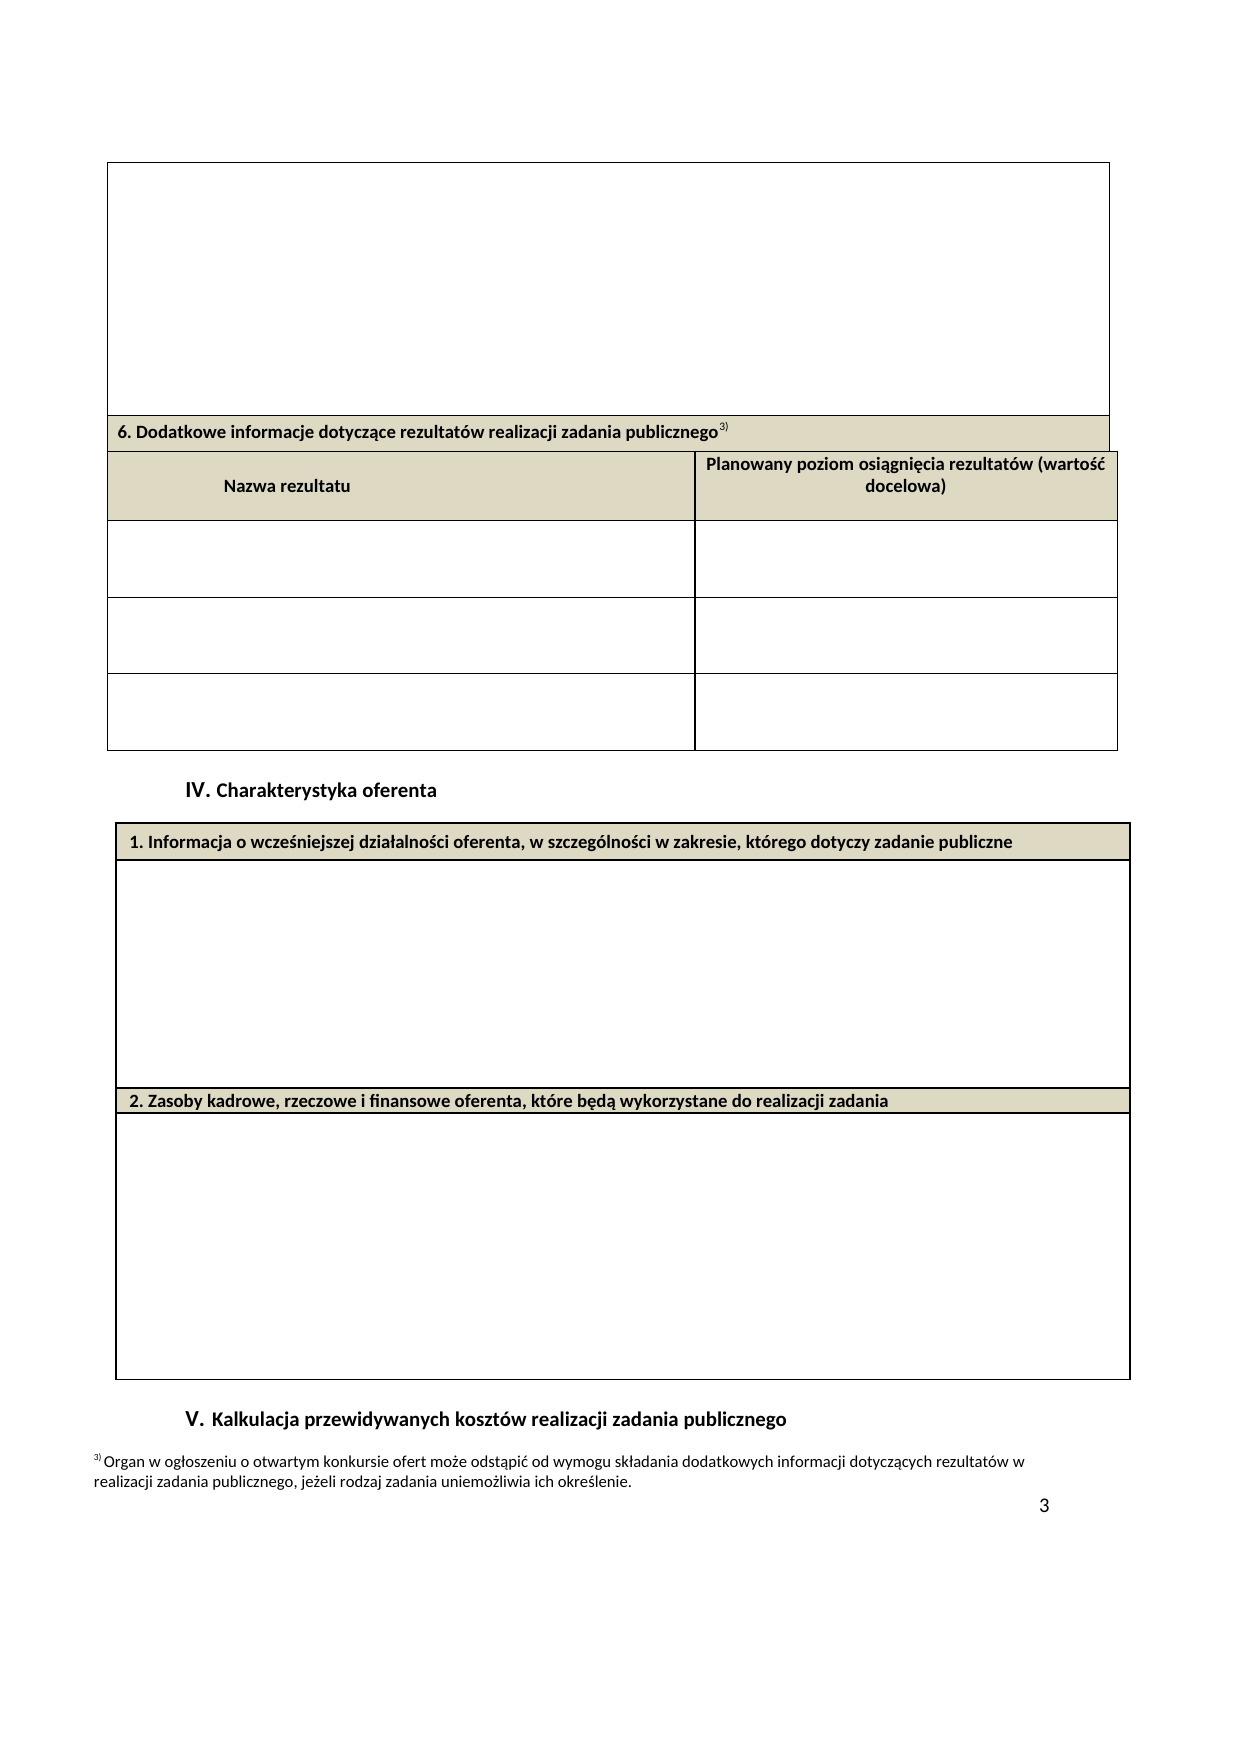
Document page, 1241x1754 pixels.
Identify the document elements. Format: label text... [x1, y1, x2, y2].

table_header [108, 163, 1109, 415]
table_cell [108, 598, 694, 673]
table_cell [108, 674, 694, 750]
text 3) Organ w ogłoszeniu o otwartym konkursie ofert może odstąpić od wymogu składania dodatkowych informacji dotyczących rezultatów w realizacji zadania publicznego, jeżeli rodzaj zadania uniemożliwia ich określenie. [94, 1451, 1056, 1492]
subtitle 3 [94, 1492, 1049, 1517]
table_cell 2. Zasoby kadrowe, rzeczowe i finansowe oferenta, które będą wykorzystane do realizacji zadania [117, 1089, 1129, 1112]
table_cell [117, 861, 1129, 1087]
table_cell [108, 521, 694, 597]
table_header 1. Informacja o wcześniejszej działalności oferenta, w szczególności w zakresie, którego dotyczy zadanie publiczne [117, 824, 1129, 859]
table_cell [117, 1114, 1129, 1379]
list Kalkulacja przewidywanych kosztów realizacji zadania publicznego [185, 1404, 1146, 1432]
table_cell [696, 598, 1117, 673]
table_cell 6. Dodatkowe informacje dotyczące rezultatów realizacji zadania publicznego3) [108, 416, 1109, 451]
table_cell [696, 674, 1117, 750]
list Charakterystyka oferenta [185, 775, 1146, 803]
table_cell Planowany poziom osiągnięcia rezultatów (wartość docelowa) [696, 452, 1117, 520]
table_header [1110, 162, 1117, 415]
table_cell Nazwa rezultatu [108, 452, 694, 520]
table_cell [696, 521, 1117, 597]
table_cell [1110, 415, 1117, 451]
